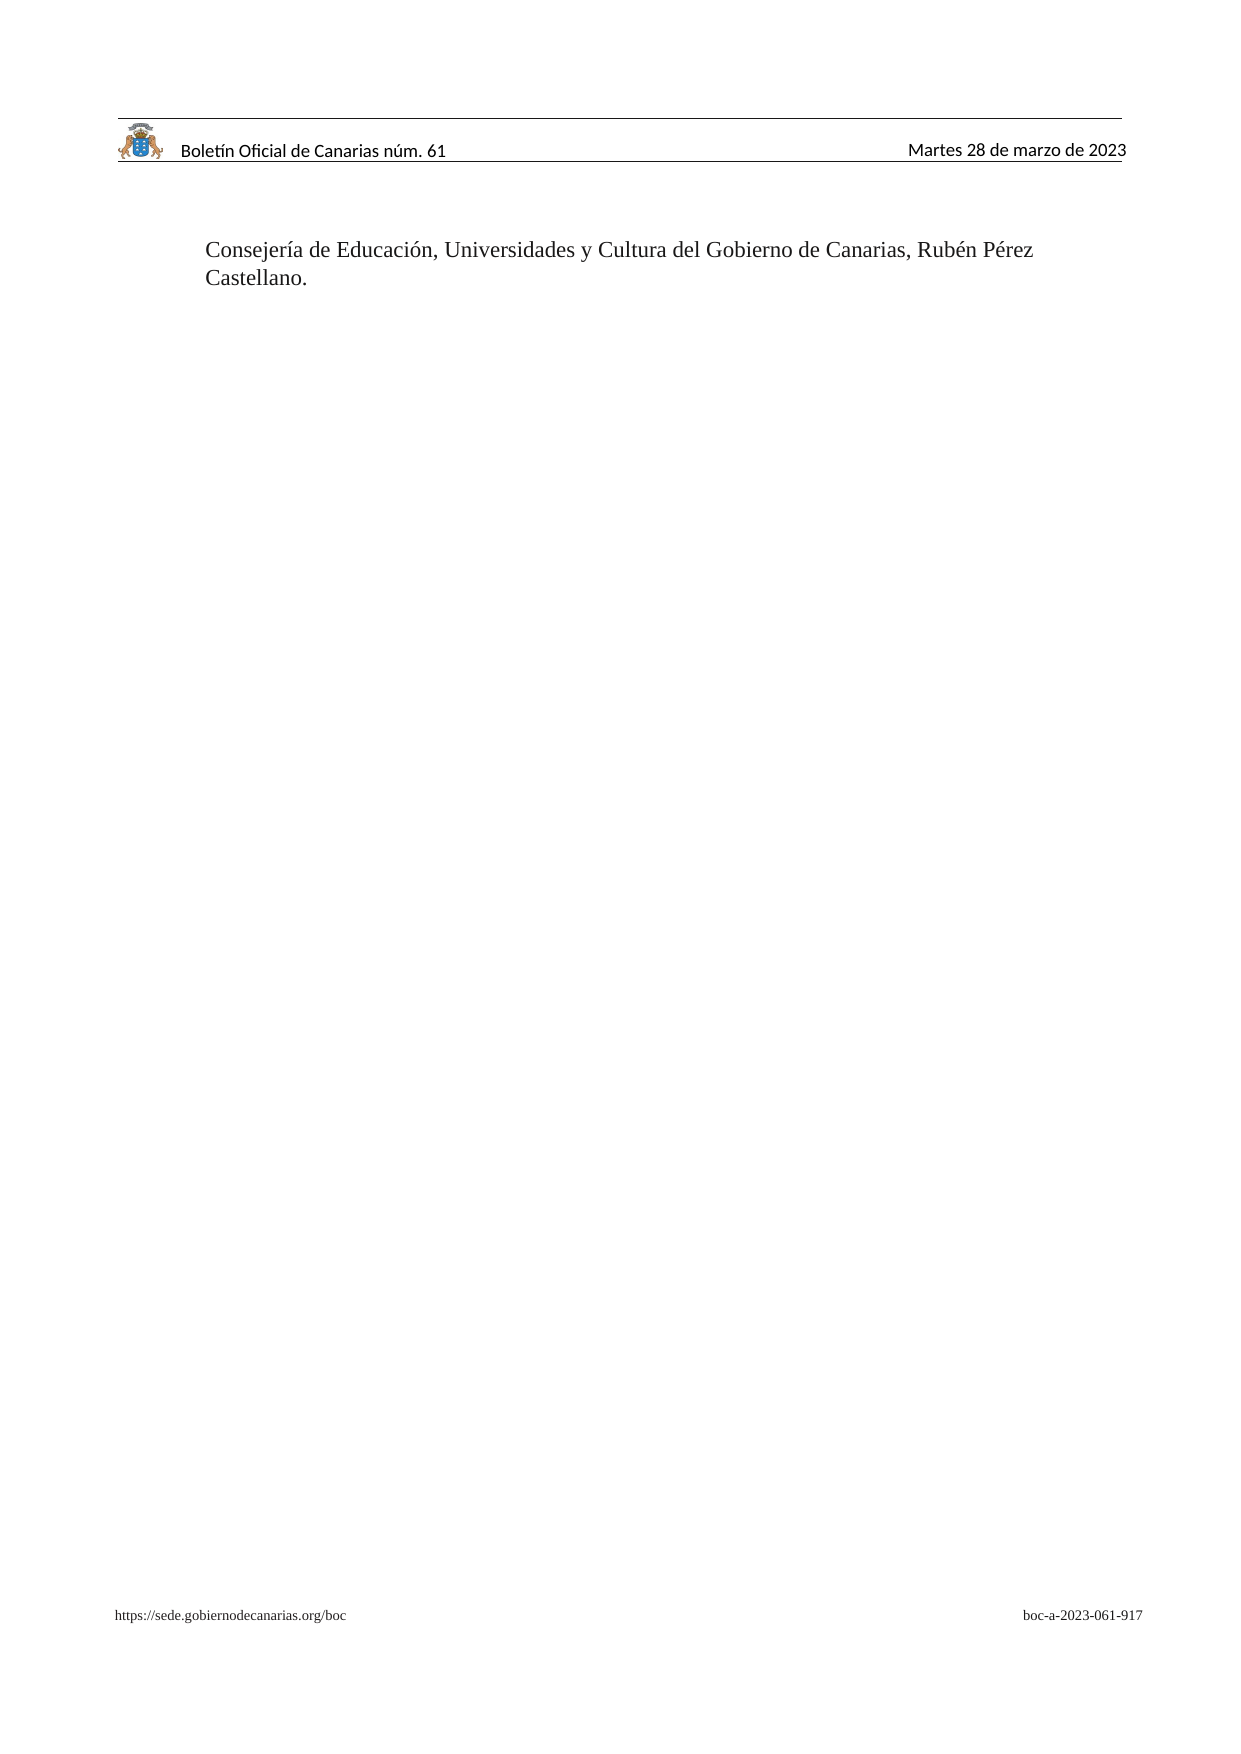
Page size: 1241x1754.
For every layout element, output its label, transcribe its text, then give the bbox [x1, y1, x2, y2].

text Consejería de Educación, Universidades y Cultura del Gobierno de Canarias, Rubén Pérez Castellano. [205, 236, 1035, 290]
